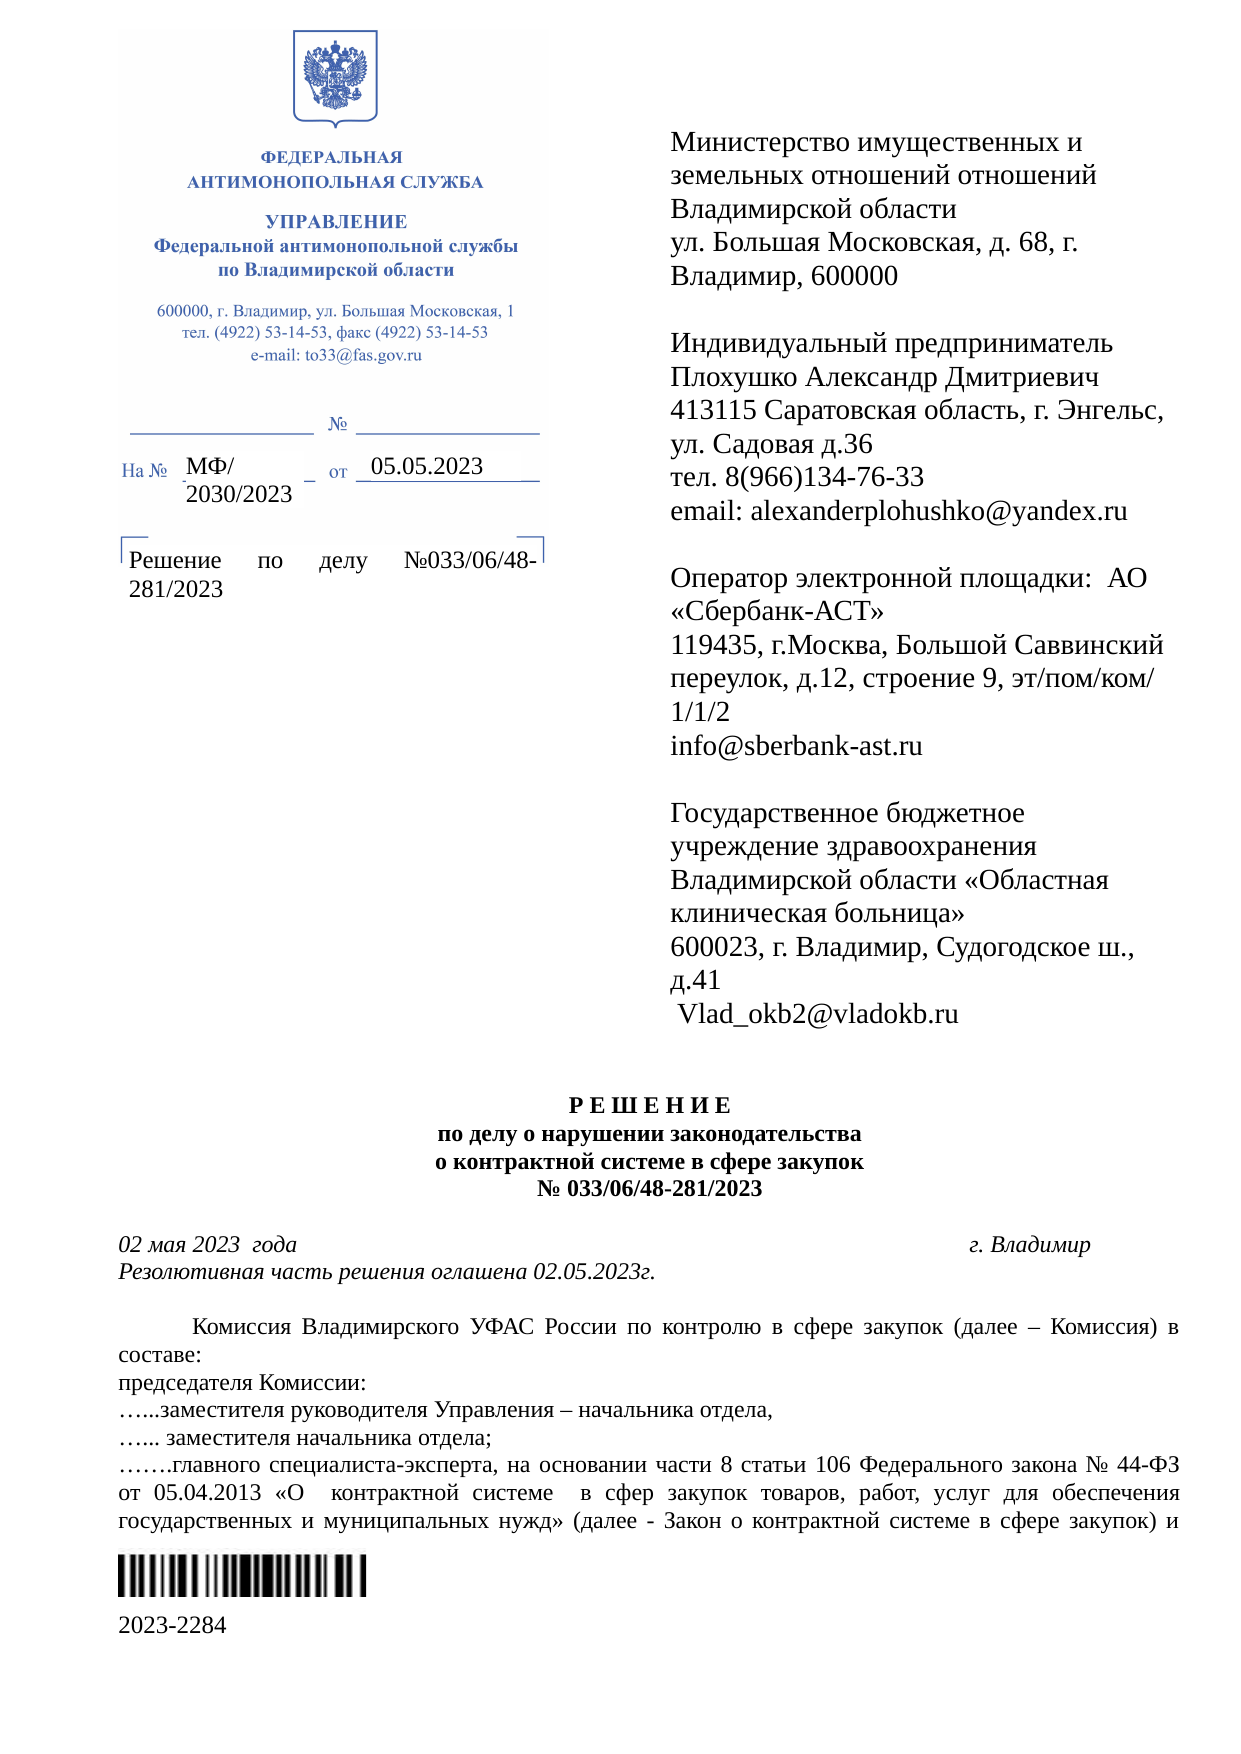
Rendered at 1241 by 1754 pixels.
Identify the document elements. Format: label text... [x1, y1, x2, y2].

text МФ/2030/2023 [186, 451, 304, 508]
text 05.05.2023 [371, 451, 521, 480]
text председателя Комиссии: [118, 1368, 1181, 1395]
text 02 мая 2023 года г. Владимир [118, 1229, 1181, 1257]
text …... заместителя начальника отдела; [118, 1423, 1181, 1450]
text …...заместителя руководителя Управления – начальника отдела, [118, 1395, 1181, 1423]
picture [118, 29, 550, 567]
text Комиссия Владимирского УФАС России по контролю в сфере закупок (далее – Комиссия) в составе: [118, 1312, 1181, 1368]
text по делу о нарушении законодательства о контрактной системе в сфере закупок [118, 1119, 1181, 1174]
table_header Министерство имущественных и земельных отношений отношений Владимирской области ул. Большая Московская, д. 68, г. Владимир, 600000 Индивидуальный предприниматель Плохушко Александр Дмитриевич 413115 Саратовская область, г. Энгельс, ул. Садовая д.36 тел. 8(966)134-76-33 email: alexanderplohushko@yandex.ru Оператор электронной площадки: АО «Сбербанк-АСТ» 119435, г.Москва, Большой Саввинский переулок, д.12, строение 9, эт/пом/ком/ 1/1/2 info@sberbank-ast.ru Государственное бюджетное учреждение здравоохранения Владимирской области «Областная клиническая больница» 600023, г. Владимир, Судогодское ш., д.41 Vlad_okb2@vladokb.ru [664, 118, 1181, 1035]
text Р Е Ш Е Н И Е [118, 1092, 1181, 1119]
text № 033/06/48-281/2023 [118, 1174, 1181, 1202]
text Решение по делу №033/06/48-281/2023 [129, 545, 537, 603]
text Резолютивная часть решения оглашена 02.05.2023г. [118, 1257, 1181, 1285]
text …….главного специалиста-эксперта, на основании части 8 статьи 106 Федерального закона № 44-ФЗ от 05.04.2013 «О контрактной системе в сфер закупок товаров, работ, услуг для обеспечения государственных и муниципальных нужд» (далее - Закон о контрактной системе в сфере закупок) и [118, 1450, 1181, 1533]
picture [118, 1548, 367, 1597]
